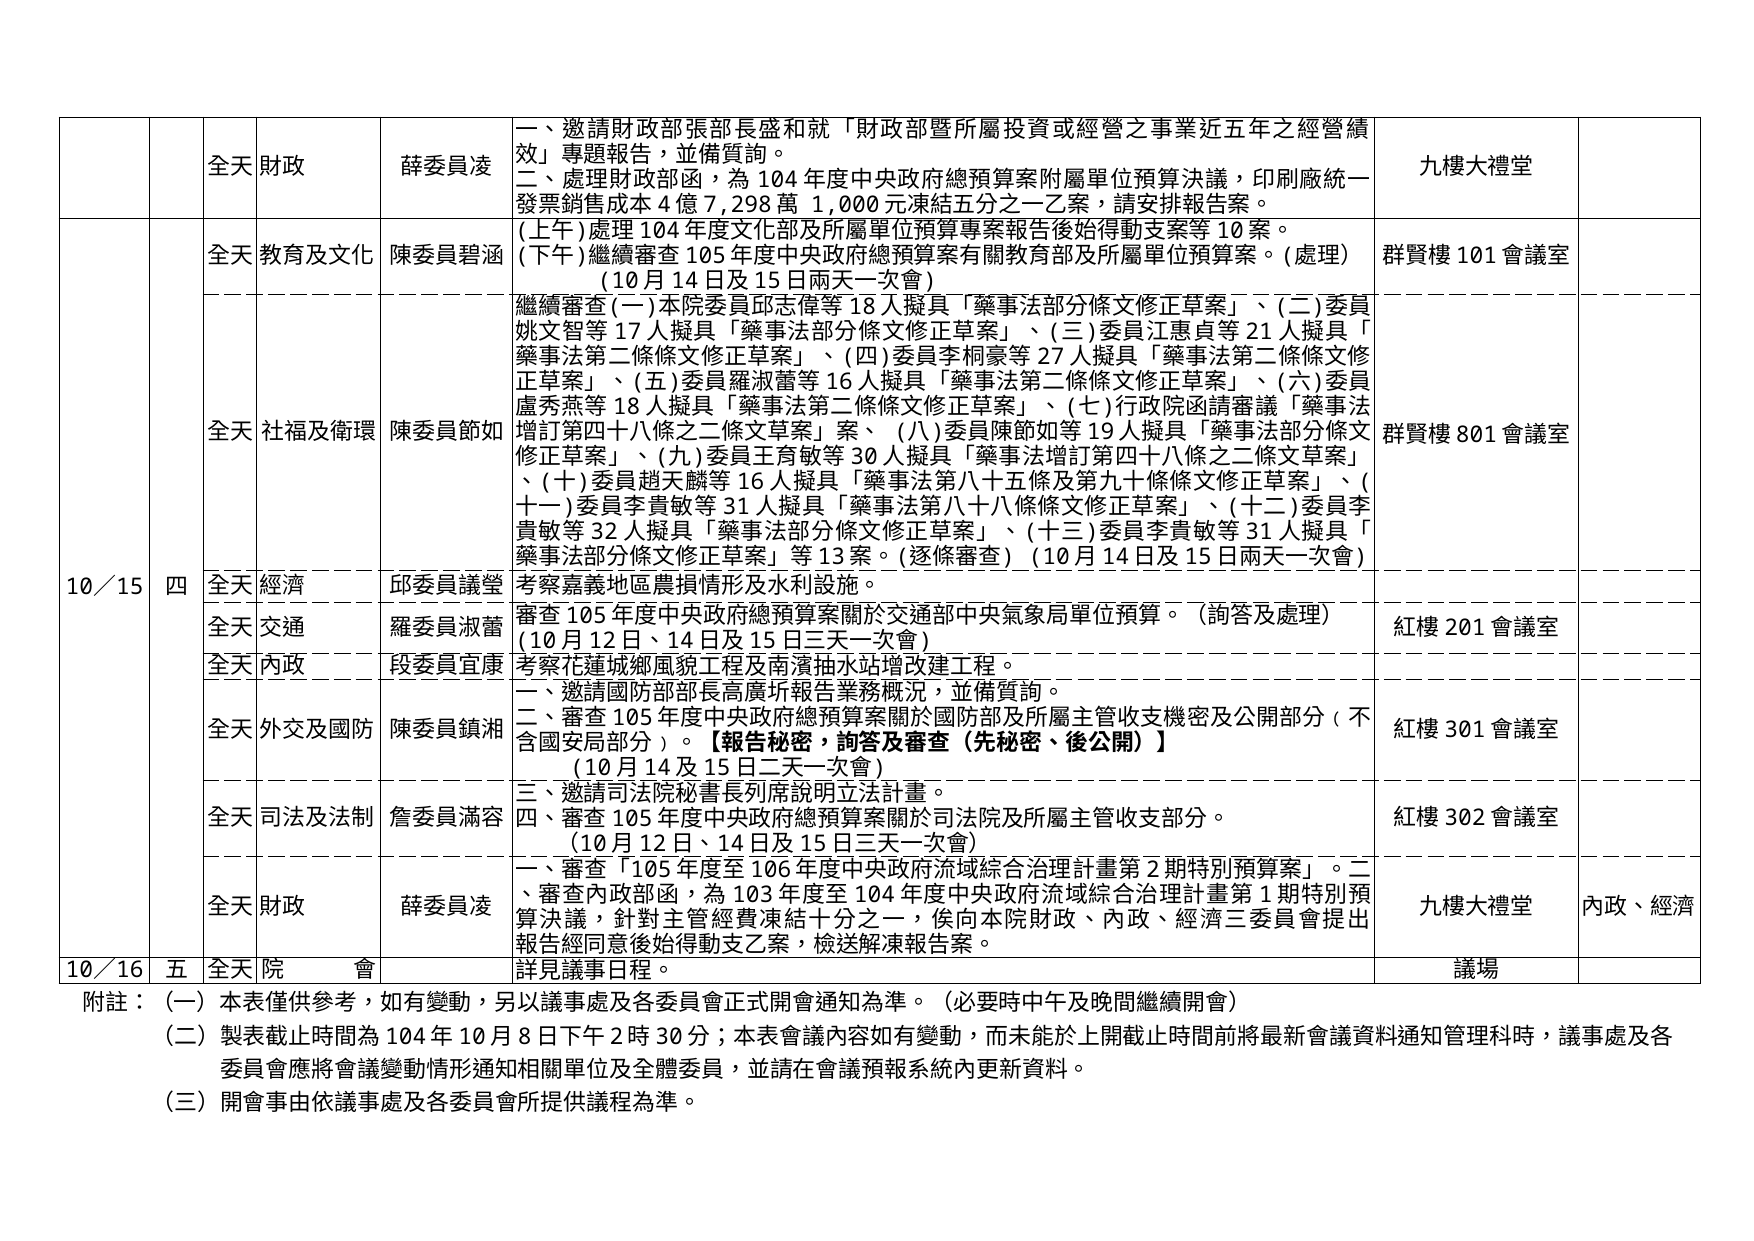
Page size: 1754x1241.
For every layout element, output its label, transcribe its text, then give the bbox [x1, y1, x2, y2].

table_cell [1579, 653, 1700, 679]
table_header [150, 118, 203, 218]
text 附註：（一）本表僅供參考，如有變動，另以議事處及各委員會正式開會通知為準。（必要時中午及晚間繼續開會） [59, 984, 1695, 1017]
text （三）開會事由依議事處及各委員會所提供議程為準。 [151, 1084, 1695, 1117]
table_cell [1579, 679, 1700, 780]
table_cell 全天 [204, 294, 256, 570]
table_cell 外交及國防 [257, 679, 380, 780]
table_cell [1375, 570, 1578, 602]
table_cell 全天 [204, 570, 256, 602]
table_cell 羅委員淑蕾 [381, 602, 512, 653]
table_cell 考察花蓮城鄉風貌工程及南濱抽水站增改建工程。 [513, 653, 1374, 679]
table_cell 紅樓302會議室 [1375, 780, 1578, 856]
table_cell 全天 [204, 602, 256, 653]
table_cell [1375, 653, 1578, 679]
table_cell 財政 [257, 856, 380, 957]
table_cell 段委員宜康 [381, 653, 512, 679]
table_header 薛委員凌 [381, 118, 512, 218]
table_cell 內政、經濟 [1579, 856, 1700, 957]
text （二）製表截止時間為104年10月8日下午2時30分；本表會議內容如有變動，而未能於上開截止時間前將最新會議資料通知管理科時，議事處及各委員會應將會議變動情形通知相關單位及全體委員，並請在會議預報系統內更新資料。 [151, 1017, 1695, 1084]
table_cell 交通 [257, 602, 380, 653]
table_cell 九樓大禮堂 [1375, 856, 1578, 957]
table_cell 全天 [204, 780, 256, 856]
table_cell 繼續審查(一)本院委員邱志偉等18人擬具「藥事法部分條文修正草案」、(二)委員姚文智等17人擬具「藥事法部分條文修正草案」、(三)委員江惠貞等21人擬具「藥事法第二條條文修正草案」、(四)委員李桐豪等27人擬具「藥事法第二條條文修正草案」、(五)委員羅淑蕾等16人擬具「藥事法第二條條文修正草案」、(六)委員盧秀燕等18人擬具「藥事法第二條條文修正草案」、(七)行政院函請審議「藥事法增訂第四十八條之二條文草案」案、 (八)委員陳節如等19人擬具「藥事法部分條文修正草案」、(九)委員王育敏等30人擬具「藥事法增訂第四十八條之二條文草案」、(十)委員趙天麟等16人擬具「藥事法第八十五條及第九十條條文修正草案」、(十一)委員李貴敏等31人擬具「藥事法第八十八條條文修正草案」、(十二)委員李貴敏等32人擬具「藥事法部分條文修正草案」、(十三)委員李貴敏等31人擬具「藥事法部分條文修正草案」等13案。(逐條審查) (10月14日及15日兩天一次會) [513, 294, 1374, 570]
table_cell [1579, 958, 1700, 983]
table_header 一、邀請財政部張部長盛和就「財政部暨所屬投資或經營之事業近五年之經營績 效」專題報告，並備質詢。 二、處理財政部函，為104年度中央政府總預算案附屬單位預算決議，印刷廠統一 發票銷售成本4億7,298萬 1,000元凍結五分之一乙案，請安排報告案。 [513, 118, 1374, 218]
table_cell 四 [150, 219, 203, 957]
table_cell 詳見議事日程。 [513, 958, 1374, 983]
table_cell 議場 [1375, 958, 1578, 983]
table_cell 10／15 [60, 219, 149, 957]
table_cell 紅樓201會議室 [1375, 602, 1578, 653]
table_cell 三、邀請司法院秘書長列席說明立法計畫。 四、審查105年度中央政府總預算案關於司法院及所屬主管收支部分。 （10月12日、14日及15日三天一次會） [513, 780, 1374, 856]
table_cell [1579, 219, 1700, 294]
table_cell 群賢樓101會議室 [1375, 219, 1578, 294]
table_cell 群賢樓801會議室 [1375, 294, 1578, 570]
table_cell 詹委員滿容 [381, 780, 512, 856]
table_cell [1579, 294, 1700, 570]
table_cell [381, 958, 512, 983]
table_cell 10／16 [60, 958, 149, 983]
table_cell 陳委員鎮湘 [381, 679, 512, 780]
table_cell 社福及衛環 [257, 294, 380, 570]
table_cell 陳委員節如 [381, 294, 512, 570]
table_cell 全天 [204, 653, 256, 679]
table_header 全天 [204, 118, 256, 218]
table_cell 審查105年度中央政府總預算案關於交通部中央氣象局單位預算。（詢答及處理） (10月12日、14日及15日三天一次會) [513, 602, 1374, 653]
table_cell 教育及文化 [257, 219, 380, 294]
table_cell 邱委員議瑩 [381, 570, 512, 602]
table_cell 司法及法制 [257, 780, 380, 856]
table_header [60, 118, 149, 218]
table_cell 經濟 [257, 570, 380, 602]
table_cell [1579, 570, 1700, 602]
table_cell 紅樓301會議室 [1375, 679, 1578, 780]
table_header [1579, 118, 1700, 218]
table_cell 全天 [204, 679, 256, 780]
table_cell 薛委員凌 [381, 856, 512, 957]
table_cell [1579, 780, 1700, 856]
table_cell 全天 [204, 958, 256, 983]
table_header 九樓大禮堂 [1375, 118, 1578, 218]
table_cell 五 [150, 958, 203, 983]
table_cell 一、邀請國防部部長高廣圻報告業務概況，並備質詢。 二、審查105年度中央政府總預算案關於國防部及所屬主管收支機密及公開部分﹙不 含國安局部分﹚。【報告秘密，詢答及審查（先秘密、後公開）】 (10月14及15日二天一次會) [513, 679, 1374, 780]
table_cell 院 會 [257, 958, 380, 983]
table_header 財政 [257, 118, 380, 218]
table_cell 一、審查「105年度至106年度中央政府流域綜合治理計畫第2期特別預算案」。二、審查內政部函，為103年度至104年度中央政府流域綜合治理計畫第1期特別預 算決議，針對主管經費凍結十分之一，俟向本院財政、內政、經濟三委員會提出 報告經同意後始得動支乙案，檢送解凍報告案。 [513, 856, 1374, 957]
table_cell 全天 [204, 219, 256, 294]
table_cell 考察嘉義地區農損情形及水利設施。 [513, 570, 1374, 602]
table_cell (上午)處理104年度文化部及所屬單位預算專案報告後始得動支案等10案。 (下午)繼續審查105年度中央政府總預算案有關教育部及所屬單位預算案。(處理） (10月14日及15日兩天一次會) [513, 219, 1374, 294]
table_cell [1579, 602, 1700, 653]
table_cell 內政 [257, 653, 380, 679]
table_cell 全天 [204, 856, 256, 957]
table_cell 陳委員碧涵 [381, 219, 512, 294]
